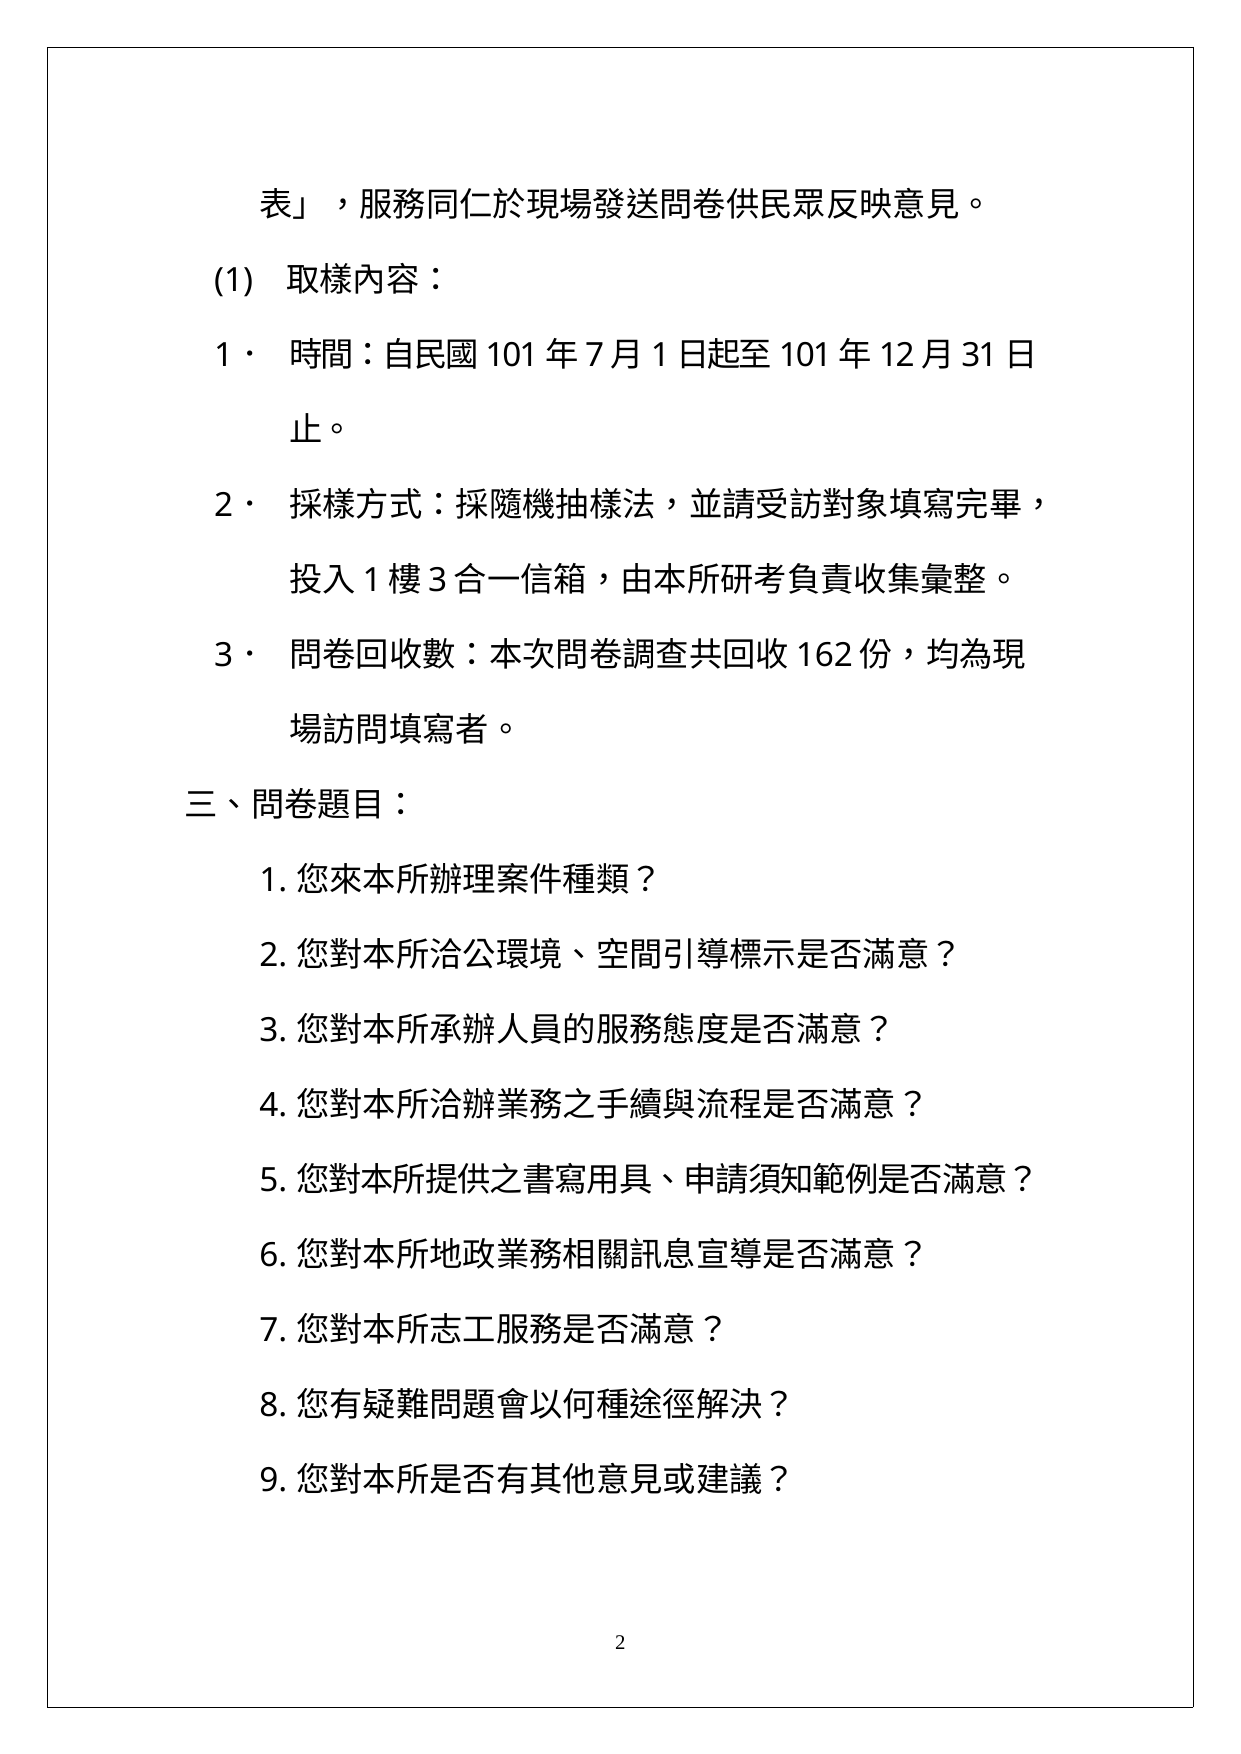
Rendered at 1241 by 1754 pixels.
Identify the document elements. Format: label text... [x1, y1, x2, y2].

text 8. 您有疑難問題會以何種途徑解決？ [259, 1364, 1056, 1439]
text 6. 您對本所地政業務相關訊息宣導是否滿意？ [259, 1214, 1056, 1289]
list 問卷回收數：本次問卷調查共回收162份，均為現場訪問填寫者。 [214, 614, 1056, 764]
text 9. 您對本所是否有其他意見或建議？ [259, 1439, 1056, 1514]
text 3. 您對本所承辦人員的服務態度是否滿意？ [259, 989, 1056, 1064]
list 採樣方式：採隨機抽樣法，並請受訪對象填寫完畢，投入1樓3合一信箱，由本所研考負責收集彙整。 [214, 464, 1056, 614]
text 三、問卷題目： [184, 764, 1056, 839]
list 時間：自民國101年7月1日起至101年12月31日止。 [214, 314, 1056, 464]
text 表」，服務同仁於現場發送問卷供民眾反映意見。 [259, 164, 1056, 239]
list 取樣內容： [214, 239, 1056, 314]
text 4. 您對本所洽辦業務之手續與流程是否滿意？ [259, 1064, 1056, 1139]
text 2. 您對本所洽公環境、空間引導標示是否滿意？ [259, 914, 1056, 989]
text 1. 您來本所辦理案件種類？ [259, 839, 1056, 914]
text 5. 您對本所提供之書寫用具、申請須知範例是否滿意？ [259, 1139, 1056, 1214]
text 7. 您對本所志工服務是否滿意？ [259, 1289, 1056, 1364]
